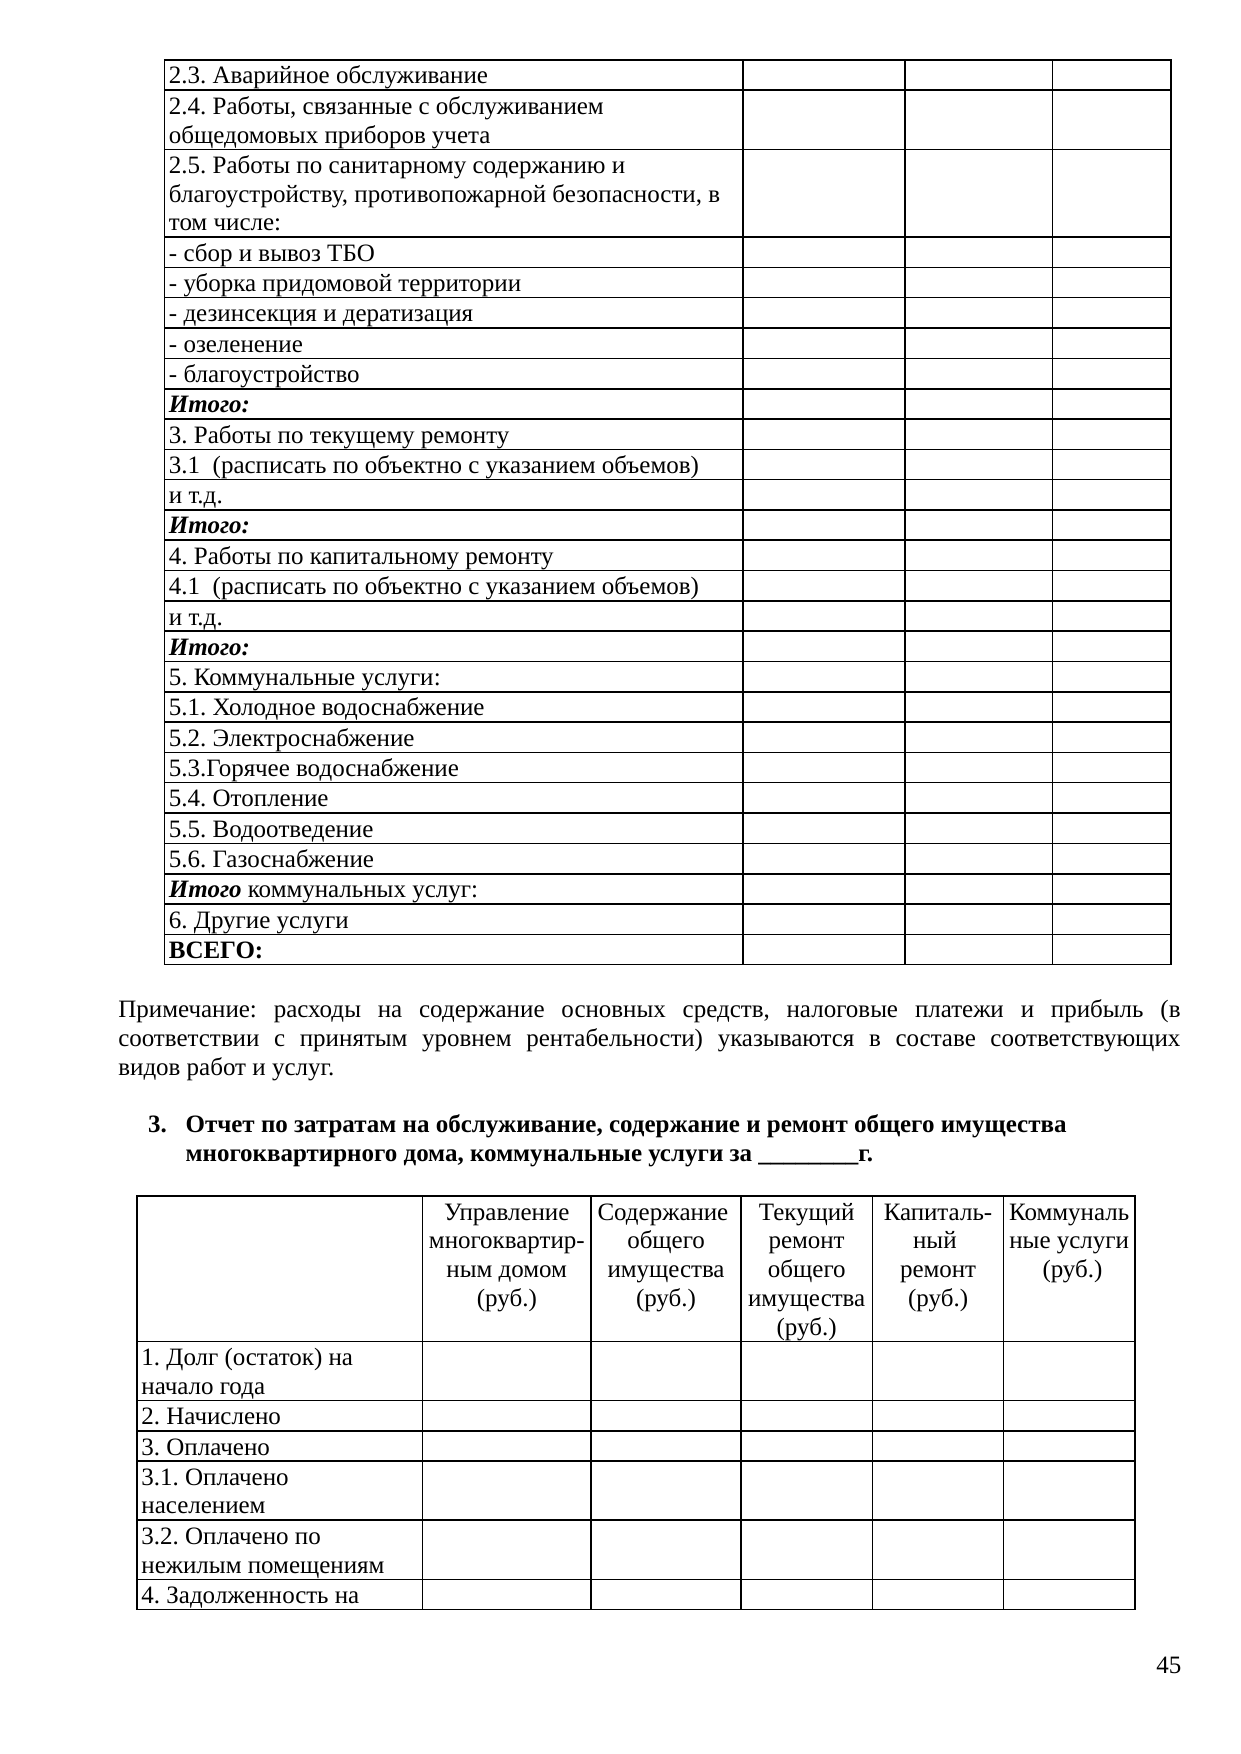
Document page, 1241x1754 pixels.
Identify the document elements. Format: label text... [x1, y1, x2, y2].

table_cell [1053, 450, 1057, 479]
table_cell [1053, 541, 1057, 570]
table_cell [1048, 268, 1052, 297]
table_cell [1048, 814, 1052, 842]
table_cell [1048, 390, 1052, 418]
table_cell [744, 150, 904, 236]
table_cell [1004, 1521, 1134, 1578]
table_cell [1048, 571, 1052, 600]
table_cell [1048, 541, 1052, 570]
table_cell [1053, 390, 1057, 418]
table_cell [873, 1521, 1003, 1578]
table_cell [1048, 329, 1052, 357]
table_cell [1048, 844, 1052, 873]
list Отчет по затратам на обслуживание, содержание и ремонт общего имущества многоквартирного дома, коммунальные услуги за ________г. [148, 1109, 1181, 1167]
table_cell [1048, 693, 1052, 721]
table_header Капиталь-ный ремонт (руб.) [873, 1197, 1003, 1341]
table_cell [592, 1521, 740, 1578]
table_cell [1053, 91, 1170, 148]
table_cell [592, 1462, 740, 1519]
table_cell [1053, 693, 1057, 721]
table_header Коммунальные услуги (руб.) [1004, 1197, 1134, 1341]
table_cell [1053, 814, 1057, 842]
table_cell [1053, 359, 1057, 388]
table_cell [1053, 602, 1057, 630]
table_cell [1053, 268, 1057, 297]
table_cell [1053, 238, 1057, 267]
text Примечание: расходы на содержание основных средств, налоговые платежи и прибыль (в соответствии с принятым уровнем рентабельности) указываются в составе соответствующих видов работ и услуг. [118, 994, 1181, 1080]
table_cell [1053, 905, 1057, 933]
table_cell [1053, 632, 1057, 661]
table_cell [1048, 511, 1052, 539]
table_header Содержание общего имущества (руб.) [592, 1197, 740, 1341]
table_cell [906, 150, 1052, 236]
table_cell [1053, 329, 1057, 357]
table_cell [1048, 480, 1052, 509]
table_cell [1004, 1342, 1134, 1400]
table_cell [592, 1342, 740, 1400]
table_cell [1053, 298, 1057, 327]
table_cell [744, 91, 904, 148]
table_cell [1048, 783, 1052, 812]
table_cell [1004, 1462, 1134, 1519]
table_cell [1053, 61, 1057, 89]
table_cell [742, 1521, 872, 1578]
table_cell [1048, 298, 1052, 327]
table_cell [906, 91, 1052, 148]
table_cell [423, 1521, 590, 1578]
table_cell [1048, 450, 1052, 479]
table_cell [999, 1401, 1003, 1430]
table_cell [1048, 632, 1052, 661]
table_header [138, 1197, 422, 1341]
table_cell [1053, 480, 1057, 509]
table_cell [1053, 935, 1057, 964]
table_cell [1048, 875, 1052, 903]
table_cell [1048, 238, 1052, 267]
table_cell [868, 1401, 872, 1430]
table_cell [1048, 420, 1052, 448]
table_cell [1048, 662, 1052, 691]
table_cell [868, 1580, 872, 1609]
table_cell [868, 1432, 872, 1460]
table_cell [873, 1342, 1003, 1400]
table_cell [1048, 753, 1052, 782]
table_cell [1053, 783, 1057, 812]
table_cell [742, 1342, 872, 1400]
table_cell [1053, 723, 1057, 752]
table_cell [873, 1462, 1003, 1519]
table_cell [999, 1580, 1003, 1609]
table_cell [1048, 602, 1052, 630]
table_cell [1053, 150, 1170, 236]
table_cell [1053, 844, 1057, 873]
table_cell [1048, 935, 1052, 964]
table_cell [1053, 420, 1057, 448]
table_cell [1053, 662, 1057, 691]
table_cell [999, 1432, 1003, 1460]
table_header Управление многоквартир-ным домом (руб.) [423, 1197, 590, 1341]
table_cell [1048, 905, 1052, 933]
table_cell [1048, 359, 1052, 388]
table_cell [1048, 723, 1052, 752]
table_cell [1053, 511, 1057, 539]
table_cell [423, 1462, 590, 1519]
table_cell [1053, 753, 1057, 782]
table_cell [1053, 571, 1057, 600]
table_cell [1053, 875, 1057, 903]
table_cell [1048, 61, 1052, 89]
table_cell [423, 1342, 590, 1400]
table_cell [742, 1462, 872, 1519]
